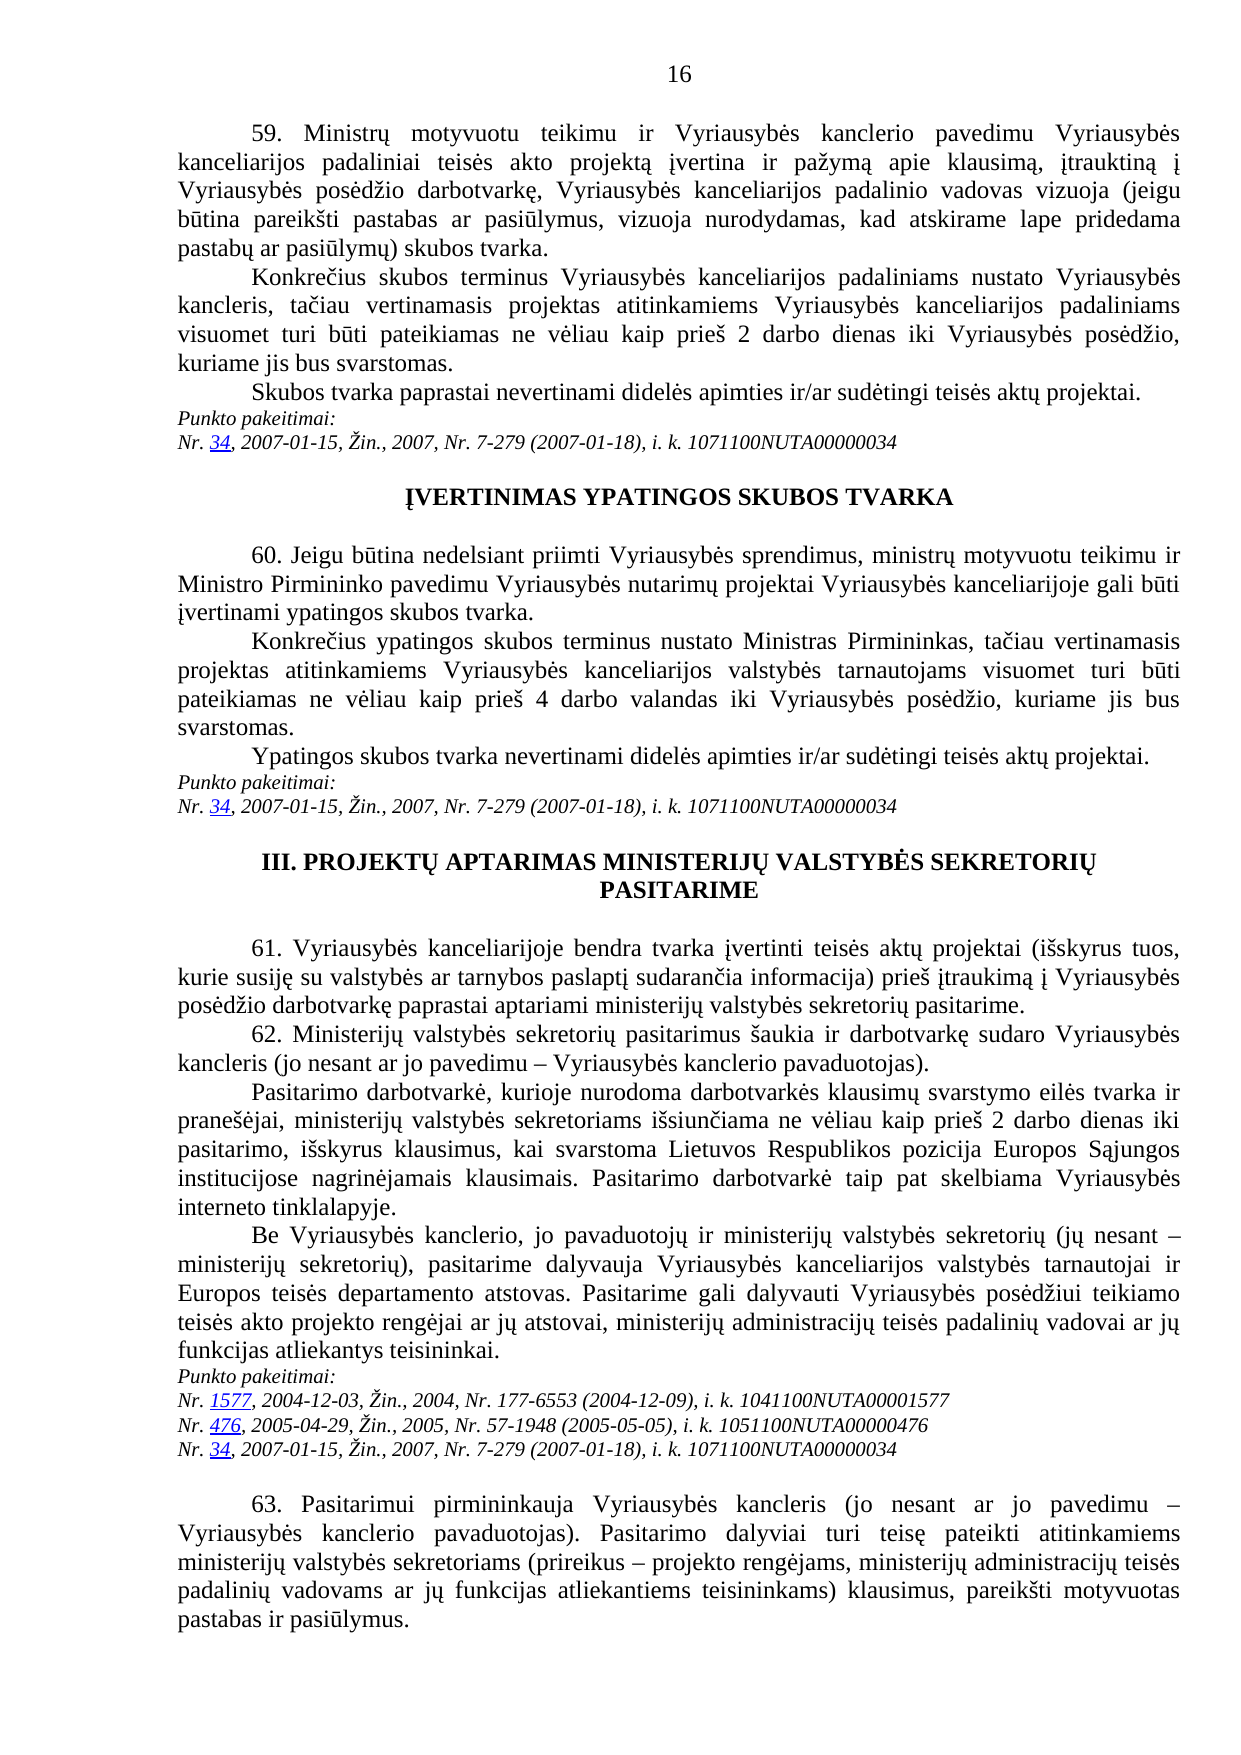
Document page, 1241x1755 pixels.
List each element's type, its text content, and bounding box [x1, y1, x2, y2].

text 59. Ministrų motyvuotu teikimu ir Vyriausybės kanclerio pavedimu Vyriausybės kanceliarijos padaliniai teisės akto projektą įvertina ir pažymą apie klausimą, įtrauktiną į Vyriausybės posėdžio darbotvarkę, Vyriausybės kanceliarijos padalinio vadovas vizuoja (jeigu būtina pareikšti pastabas ar pasiūlymus, vizuoja nurodydamas, kad atskirame lape pridedama pastabų ar pasiūlymų) skubos tvarka. [177, 118, 1181, 262]
text Nr. 34, 2007-01-15, Žin., 2007, Nr. 7-279 (2007-01-18), i. k. 1071100NUTA00000034 [177, 794, 1181, 818]
text Nr. 34, 2007-01-15, Žin., 2007, Nr. 7-279 (2007-01-18), i. k. 1071100NUTA00000034 [177, 1437, 1181, 1461]
text ĮVERTINIMAS YPATINGOS SKUBOS TVARKA [177, 482, 1181, 511]
text Ypatingos skubos tvarka nevertinami didelės apimties ir/ar sudėtingi teisės aktų projektai. [177, 741, 1181, 770]
text Konkrečius ypatingos skubos terminus nustato Ministras Pirmininkas, tačiau vertinamasis projektas atitinkamiems Vyriausybės kanceliarijos valstybės tarnautojams visuomet turi būti pateikiamas ne vėliau kaip prieš 4 darbo valandas iki Vyriausybės posėdžio, kuriame jis bus svarstomas. [177, 626, 1181, 741]
text Punkto pakeitimai: [177, 1364, 1181, 1388]
text Pasitarimo darbotvarkė, kurioje nurodoma darbotvarkės klausimų svarstymo eilės tvarka ir pranešėjai, ministerijų valstybės sekretoriams išsiunčiama ne vėliau kaip prieš 2 darbo dienas iki pasitarimo, išskyrus klausimus, kai svarstoma Lietuvos Respublikos pozicija Europos Sąjungos institucijose nagrinėjamais klausimais. Pasitarimo darbotvarkė taip pat skelbiama Vyriausybės interneto tinklalapyje. [177, 1077, 1181, 1221]
text Be Vyriausybės kanclerio, jo pavaduotojų ir ministerijų valstybės sekretorių (jų nesant – ministerijų sekretorių), pasitarime dalyvauja Vyriausybės kanceliarijos valstybės tarnautojai ir Europos teisės departamento atstovas. Pasitarime gali dalyvauti Vyriausybės posėdžiui teikiamo teisės akto projekto rengėjai ar jų atstovai, ministerijų administracijų teisės padalinių vadovai ar jų funkcijas atliekantys teisininkai. [177, 1221, 1181, 1364]
text 60. Jeigu būtina nedelsiant priimti Vyriausybės sprendimus, ministrų motyvuotu teikimu ir Ministro Pirmininko pavedimu Vyriausybės nutarimų projektai Vyriausybės kanceliarijoje gali būti įvertinami ypatingos skubos tvarka. [177, 540, 1181, 626]
text Punkto pakeitimai: [177, 770, 1181, 794]
text Punkto pakeitimai: [177, 406, 1181, 430]
text III. PROJEKTŲ APTARIMAS MINISTERIJŲ VALSTYBĖS SEKRETORIŲ [177, 847, 1181, 876]
text Nr. 476, 2005-04-29, Žin., 2005, Nr. 57-1948 (2005-05-05), i. k. 1051100NUTA00000476 [177, 1412, 1181, 1437]
text 63. Pasitarimui pirmininkauja Vyriausybės kancleris (jo nesant ar jo pavedimu – Vyriausybės kanclerio pavaduotojas). Pasitarimo dalyviai turi teisę pateikti atitinkamiems ministerijų valstybės sekretoriams (prireikus – projekto rengėjams, ministerijų administracijų teisės padalinių vadovams ar jų funkcijas atliekantiems teisininkams) klausimus, pareikšti motyvuotas pastabas ir pasiūlymus. [177, 1489, 1181, 1633]
text 62. Ministerijų valstybės sekretorių pasitarimus šaukia ir darbotvarkę sudaro Vyriausybės kancleris (jo nesant ar jo pavedimu – Vyriausybės kanclerio pavaduotojas). [177, 1019, 1181, 1077]
text Skubos tvarka paprastai nevertinami didelės apimties ir/ar sudėtingi teisės aktų projektai. [177, 377, 1181, 406]
text PASITARIME [177, 876, 1181, 904]
text Nr. 34, 2007-01-15, Žin., 2007, Nr. 7-279 (2007-01-18), i. k. 1071100NUTA00000034 [177, 430, 1181, 454]
text Nr. 1577, 2004-12-03, Žin., 2004, Nr. 177-6553 (2004-12-09), i. k. 1041100NUTA00001577 [177, 1388, 1181, 1412]
text 61. Vyriausybės kanceliarijoje bendra tvarka įvertinti teisės aktų projektai (išskyrus tuos, kurie susiję su valstybės ar tarnybos paslaptį sudarančia informacija) prieš įtraukimą į Vyriausybės posėdžio darbotvarkę paprastai aptariami ministerijų valstybės sekretorių pasitarime. [177, 933, 1181, 1019]
text Konkrečius skubos terminus Vyriausybės kanceliarijos padaliniams nustato Vyriausybės kancleris, tačiau vertinamasis projektas atitinkamiems Vyriausybės kanceliarijos padaliniams visuomet turi būti pateikiamas ne vėliau kaip prieš 2 darbo dienas iki Vyriausybės posėdžio, kuriame jis bus svarstomas. [177, 262, 1181, 377]
